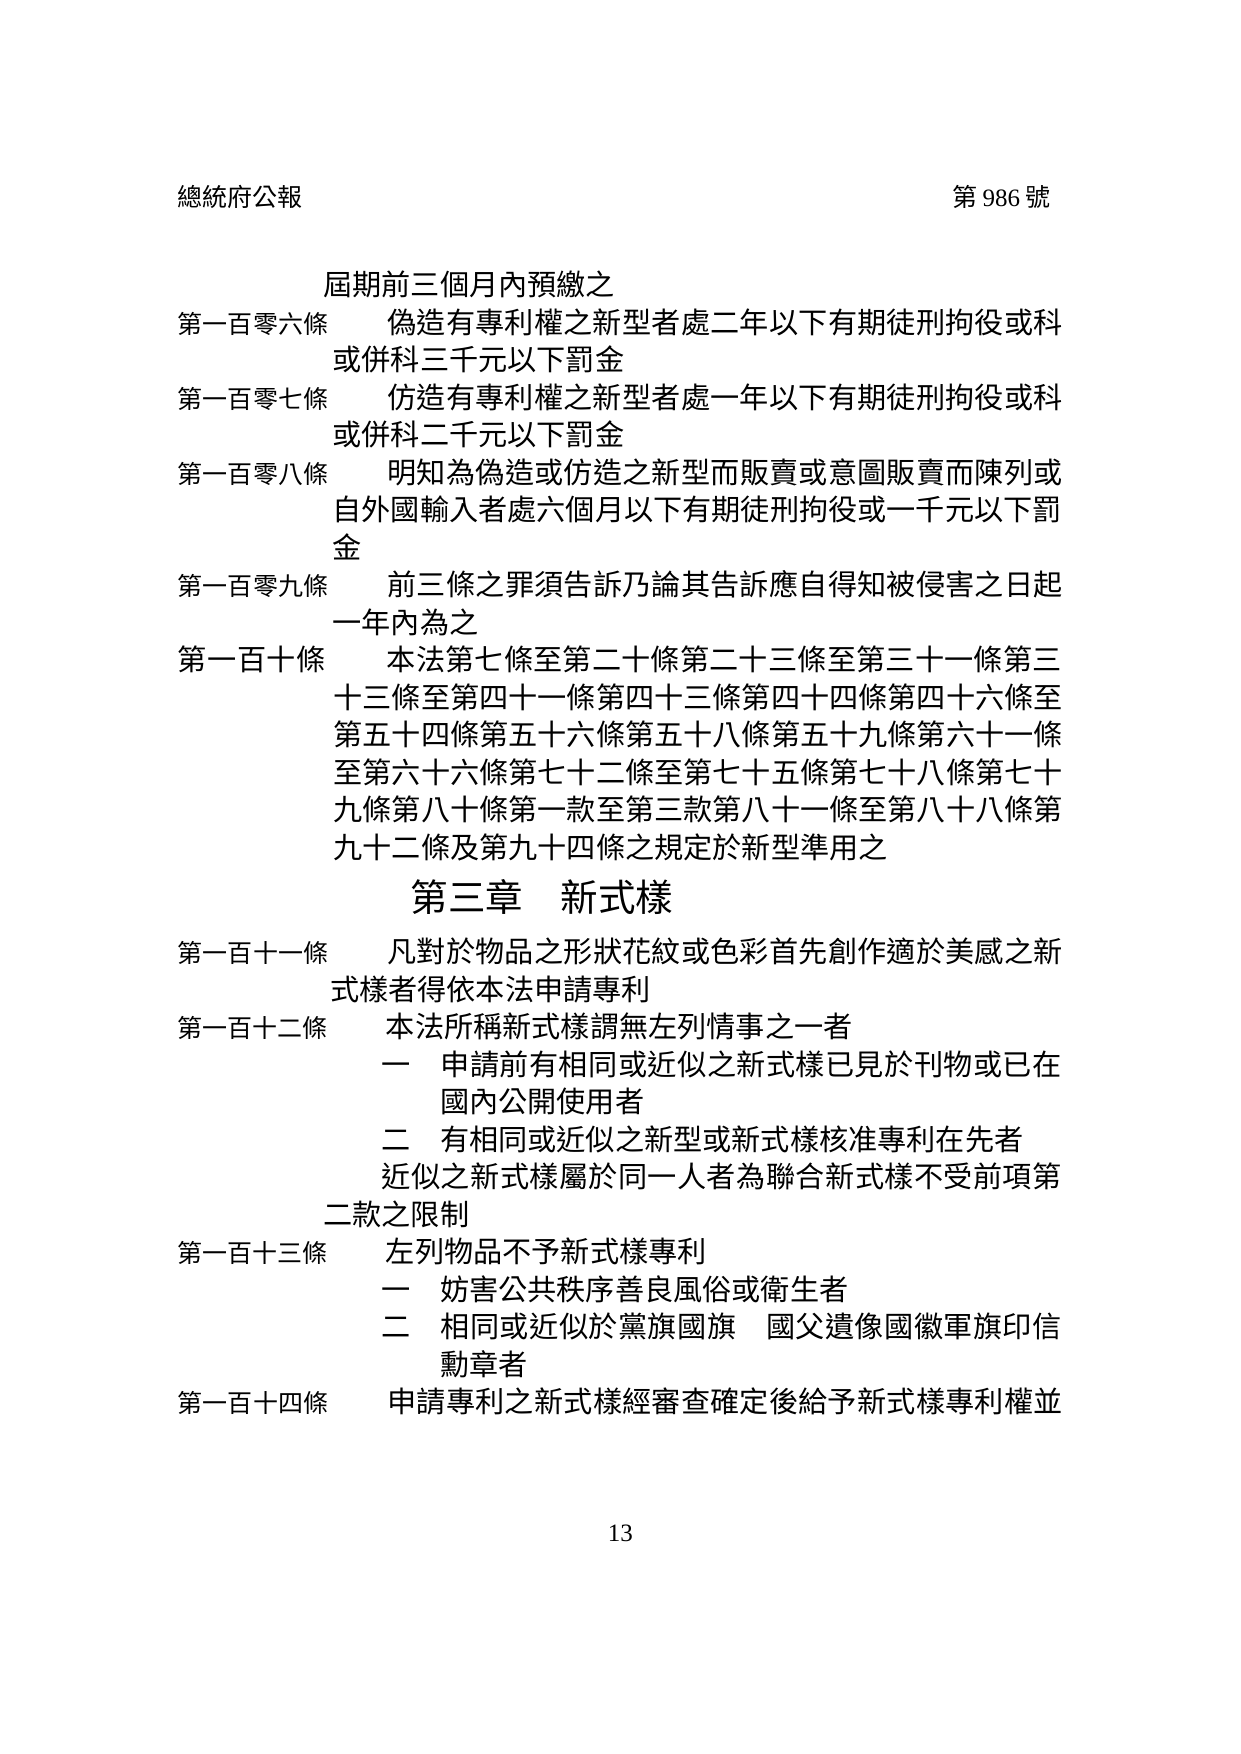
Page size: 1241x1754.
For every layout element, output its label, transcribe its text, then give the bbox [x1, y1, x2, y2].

text 第一百零九條 前三條之罪須告訴乃論其告訴應自得知被侵害之日起一年內為之 [177, 566, 1063, 641]
text 第一百十四條 申請專利之新式樣經審查確定後給予新式樣專利權並 [177, 1382, 1063, 1420]
text 第一百十二條 本法所稱新式樣謂無左列情事之一者 [177, 1007, 1063, 1045]
text 第一百零七條 仿造有專利權之新型者處一年以下有期徒刑拘役或科或併科二千元以下罰金 [177, 378, 1063, 453]
text 一 申請前有相同或近似之新式樣已見於刊物或已在國內公開使用者 [381, 1045, 1063, 1120]
text 二 有相同或近似之新型或新式樣核准專利在先者 [381, 1120, 1063, 1157]
text 第一百十三條 左列物品不予新式樣專利 [177, 1232, 1063, 1270]
text 二 相同或近似於黨旗國旗 國父遺像國徽軍旗印信勳章者 [381, 1307, 1063, 1382]
text 第三章 新式樣 [411, 878, 1063, 920]
text 第一百零八條 明知為偽造或仿造之新型而販賣或意圖販賣而陳列或自外國輸入者處六個月以下有期徒刑拘役或一千元以下罰金 [177, 453, 1063, 566]
text 近似之新式樣屬於同一人者為聯合新式樣不受前項第二款之限制 [323, 1157, 1063, 1232]
text 第一百零六條 偽造有專利權之新型者處二年以下有期徒刑拘役或科或併科三千元以下罰金 [177, 303, 1063, 378]
text 一 妨害公共秩序善良風俗或衛生者 [381, 1270, 1063, 1307]
text 第一百十條 本法第七條至第二十條第二十三條至第三十一條第三十三條至第四十一條第四十三條第四十四條第四十六條至第五十四條第五十六條第五十八條第五十九條第六十一條至第六十六條第七十二條至第七十五條第七十八條第七十九條第八十條第一款至第三款第八十一條至第八十八條第九十二條及第九十四條之規定於新型準用之 [177, 641, 1063, 866]
text 屆期前三個月內預繳之 [323, 266, 1063, 303]
text 第一百十一條 凡對於物品之形狀花紋或色彩首先創作適於美感之新式樣者得依本法申請專利 [177, 932, 1063, 1007]
